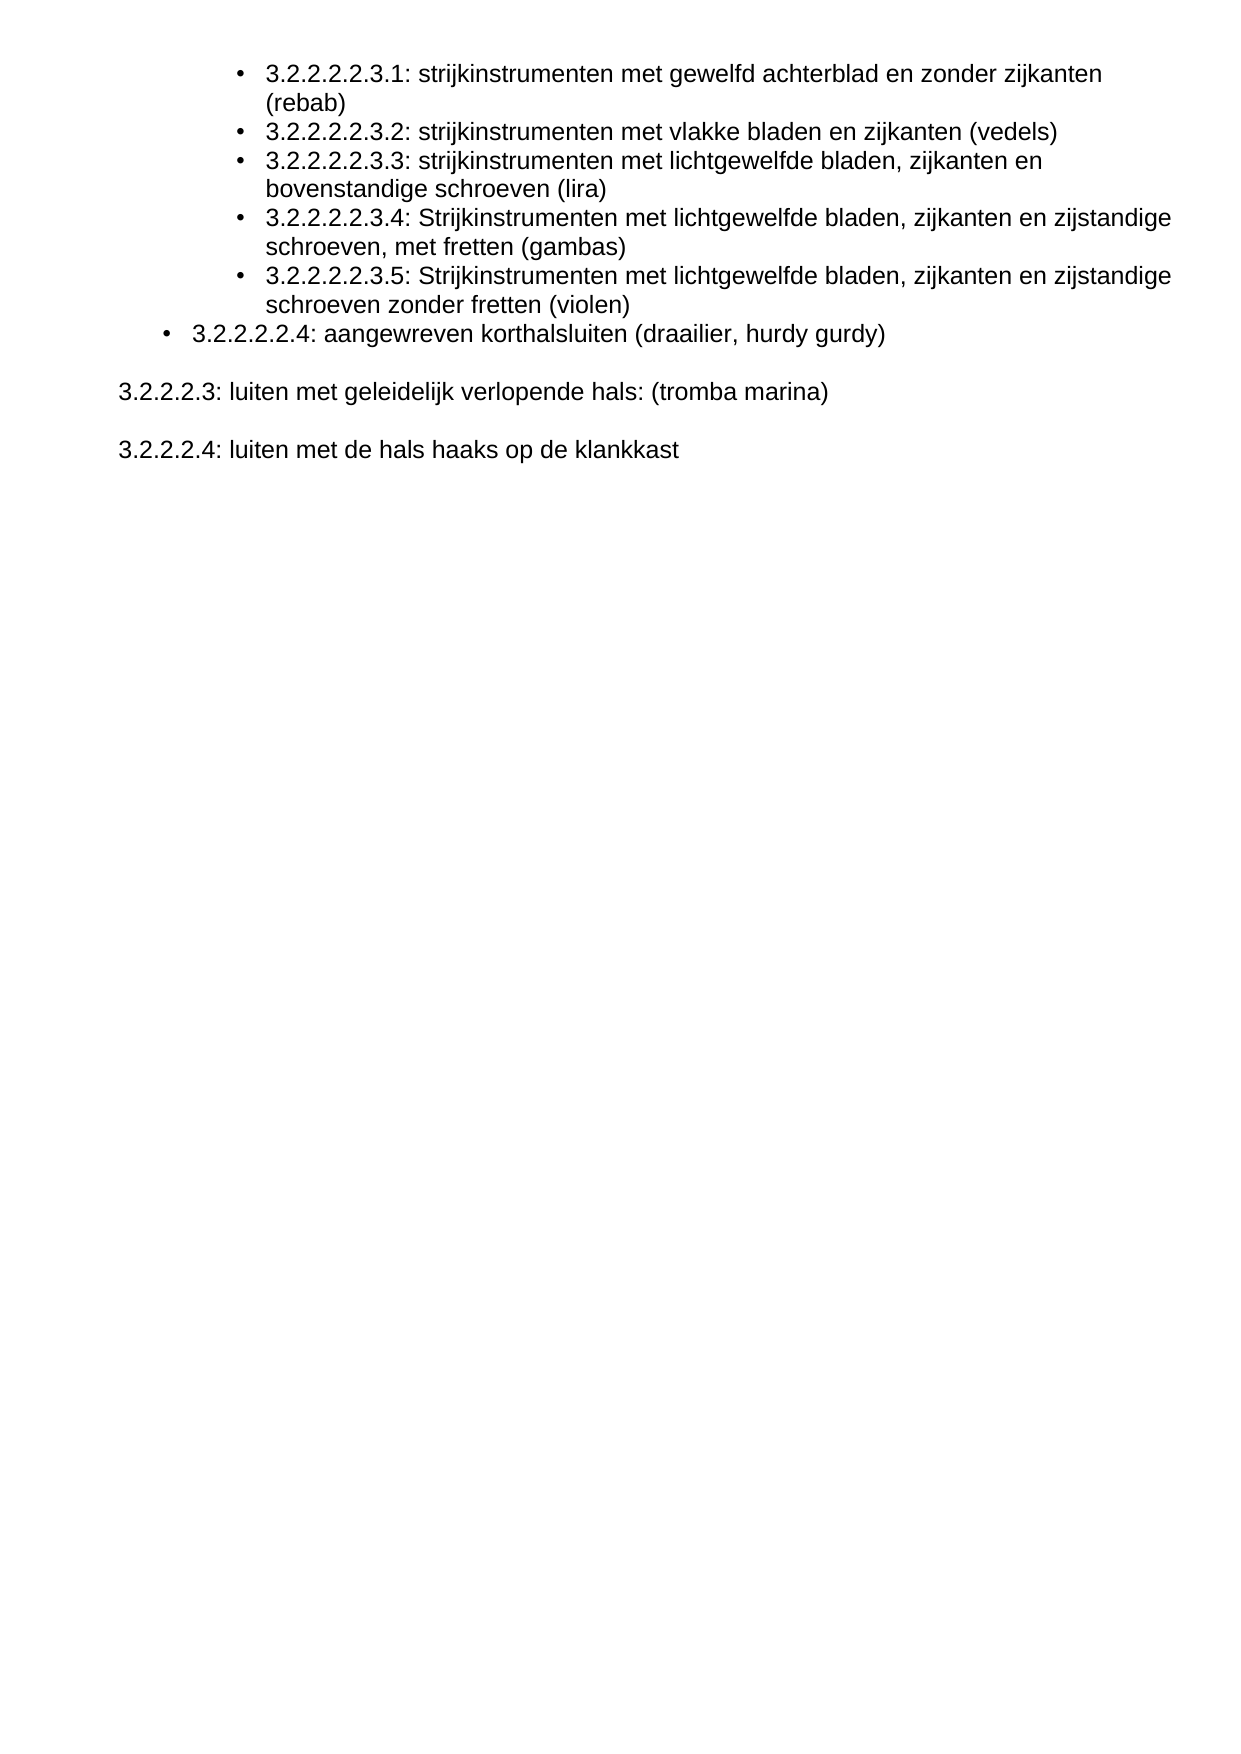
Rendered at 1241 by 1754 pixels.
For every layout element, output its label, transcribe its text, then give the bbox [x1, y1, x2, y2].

list 3.2.2.2.2.3.2: strijkinstrumenten met vlakke bladen en zijkanten (vedels) [236, 117, 1181, 146]
text 3.2.2.2.4: luiten met de hals haaks op de klankkast [118, 435, 1181, 464]
list 3.2.2.2.2.3.1: strijkinstrumenten met gewelfd achterblad en zonder zijkanten (rebab) [236, 59, 1181, 117]
list 3.2.2.2.2.3.5: Strijkinstrumenten met lichtgewelfde bladen, zijkanten en zijstandige schroeven zonder fretten (violen) [236, 261, 1181, 319]
list 3.2.2.2.2.3.4: Strijkinstrumenten met lichtgewelfde bladen, zijkanten en zijstandige schroeven, met fretten (gambas) [236, 203, 1181, 261]
list 3.2.2.2.2.3.3: strijkinstrumenten met lichtgewelfde bladen, zijkanten en bovenstandige schroeven (lira) [236, 146, 1181, 203]
text 3.2.2.2.3: luiten met geleidelijk verlopende hals: (tromba marina) [118, 377, 1181, 406]
list 3.2.2.2.2.4: aangewreven korthalsluiten (draailier, hurdy gurdy) [162, 319, 1181, 348]
